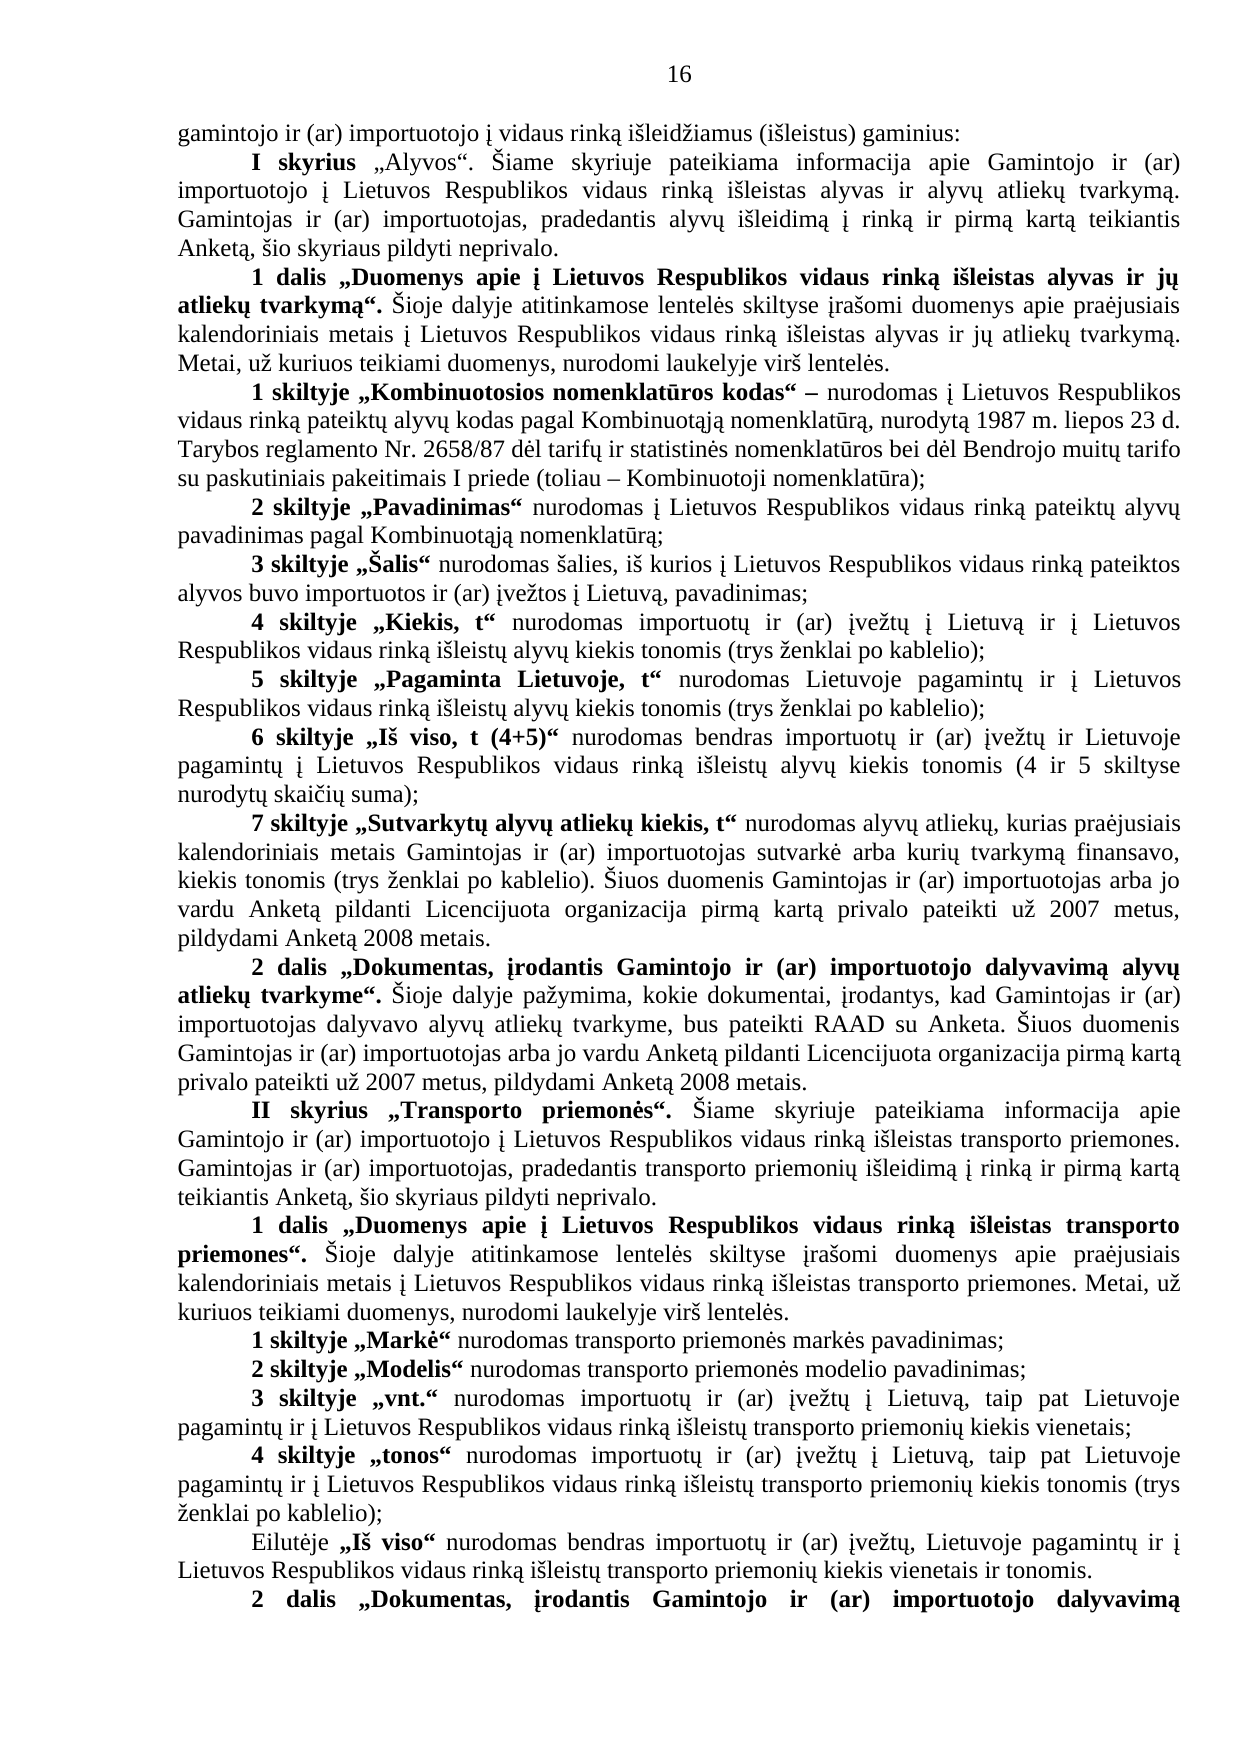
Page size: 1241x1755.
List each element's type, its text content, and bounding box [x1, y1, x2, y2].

text 1 dalis „Duomenys apie į Lietuvos Respublikos vidaus rinką išleistas transporto priemones“. Šioje dalyje atitinkamose lentelės skiltyse įrašomi duomenys apie praėjusiais kalendoriniais metais į Lietuvos Respublikos vidaus rinką išleistas transporto priemones. Metai, už kuriuos teikiami duomenys, nurodomi laukelyje virš lentelės. [177, 1211, 1181, 1326]
text 4 skiltyje „Kiekis, t“ nurodomas importuotų ir (ar) įvežtų į Lietuvą ir į Lietuvos Respublikos vidaus rinką išleistų alyvų kiekis tonomis (trys ženklai po kablelio); [177, 607, 1181, 664]
text 1 dalis „Duomenys apie į Lietuvos Respublikos vidaus rinką išleistas alyvas ir jų atliekų tvarkymą“. Šioje dalyje atitinkamose lentelės skiltyse įrašomi duomenys apie praėjusiais kalendoriniais metais į Lietuvos Respublikos vidaus rinką išleistas alyvas ir jų atliekų tvarkymą. Metai, už kuriuos teikiami duomenys, nurodomi laukelyje virš lentelės. [177, 262, 1181, 377]
text 3 skiltyje „vnt.“ nurodomas importuotų ir (ar) įvežtų į Lietuvą, taip pat Lietuvoje pagamintų ir į Lietuvos Respublikos vidaus rinką išleistų transporto priemonių kiekis vienetais; [177, 1383, 1181, 1441]
text 1 skiltyje „Kombinuotosios nomenklatūros kodas“ – nurodomas į Lietuvos Respublikos vidaus rinką pateiktų alyvų kodas pagal Kombinuotąją nomenklatūrą, nurodytą 1987 m. liepos 23 d. Tarybos reglamento Nr. 2658/87 dėl tarifų ir statistinės nomenklatūros bei dėl Bendrojo muitų tarifo su paskutiniais pakeitimais I priede (toliau – Kombinuotoji nomenklatūra); [177, 377, 1181, 492]
text gamintojo ir (ar) importuotojo į vidaus rinką išleidžiamus (išleistus) gaminius: [177, 118, 1181, 147]
text 7 skiltyje „Sutvarkytų alyvų atliekų kiekis, t“ nurodomas alyvų atliekų, kurias praėjusiais kalendoriniais metais Gamintojas ir (ar) importuotojas sutvarkė arba kurių tvarkymą finansavo, kiekis tonomis (trys ženklai po kablelio). Šiuos duomenis Gamintojas ir (ar) importuotojas arba jo vardu Anketą pildanti Licencijuota organizacija pirmą kartą privalo pateikti už 2007 metus, pildydami Anketą 2008 metais. [177, 808, 1181, 952]
text 5 skiltyje „Pagaminta Lietuvoje, t“ nurodomas Lietuvoje pagamintų ir į Lietuvos Respublikos vidaus rinką išleistų alyvų kiekis tonomis (trys ženklai po kablelio); [177, 664, 1181, 722]
text 2 skiltyje „Modelis“ nurodomas transporto priemonės modelio pavadinimas; [177, 1354, 1181, 1383]
text 3 skiltyje „Šalis“ nurodomas šalies, iš kurios į Lietuvos Respublikos vidaus rinką pateiktos alyvos buvo importuotos ir (ar) įvežtos į Lietuvą, pavadinimas; [177, 549, 1181, 607]
text 2 dalis „Dokumentas, įrodantis Gamintojo ir (ar) importuotojo dalyvavimą alyvų atliekų tvarkyme“. Šioje dalyje pažymima, kokie dokumentai, įrodantys, kad Gamintojas ir (ar) importuotojas dalyvavo alyvų atliekų tvarkyme, bus pateikti RAAD su Anketa. Šiuos duomenis Gamintojas ir (ar) importuotojas arba jo vardu Anketą pildanti Licencijuota organizacija pirmą kartą privalo pateikti už 2007 metus, pildydami Anketą 2008 metais. [177, 952, 1181, 1096]
text 2 skiltyje „Pavadinimas“ nurodomas į Lietuvos Respublikos vidaus rinką pateiktų alyvų pavadinimas pagal Kombinuotąją nomenklatūrą; [177, 492, 1181, 549]
text 6 skiltyje „Iš viso, t (4+5)“ nurodomas bendras importuotų ir (ar) įvežtų ir Lietuvoje pagamintų į Lietuvos Respublikos vidaus rinką išleistų alyvų kiekis tonomis (4 ir 5 skiltyse nurodytų skaičių suma); [177, 722, 1181, 808]
text 1 skiltyje „Markė“ nurodomas transporto priemonės markės pavadinimas; [177, 1326, 1181, 1354]
text II skyrius „Transporto priemonės“. Šiame skyriuje pateikiama informacija apie Gamintojo ir (ar) importuotojo į Lietuvos Respublikos vidaus rinką išleistas transporto priemones. Gamintojas ir (ar) importuotojas, pradedantis transporto priemonių išleidimą į rinką ir pirmą kartą teikiantis Anketą, šio skyriaus pildyti neprivalo. [177, 1096, 1181, 1211]
text 4 skiltyje „tonos“ nurodomas importuotų ir (ar) įvežtų į Lietuvą, taip pat Lietuvoje pagamintų ir į Lietuvos Respublikos vidaus rinką išleistų transporto priemonių kiekis tonomis (trys ženklai po kablelio); [177, 1441, 1181, 1527]
text 2 dalis „Dokumentas, įrodantis Gamintojo ir (ar) importuotojo dalyvavimą [177, 1584, 1181, 1613]
text Eilutėje „Iš viso“ nurodomas bendras importuotų ir (ar) įvežtų, Lietuvoje pagamintų ir į Lietuvos Respublikos vidaus rinką išleistų transporto priemonių kiekis vienetais ir tonomis. [177, 1527, 1181, 1584]
text I skyrius „Alyvos“. Šiame skyriuje pateikiama informacija apie Gamintojo ir (ar) importuotojo į Lietuvos Respublikos vidaus rinką išleistas alyvas ir alyvų atliekų tvarkymą. Gamintojas ir (ar) importuotojas, pradedantis alyvų išleidimą į rinką ir pirmą kartą teikiantis Anketą, šio skyriaus pildyti neprivalo. [177, 147, 1181, 262]
